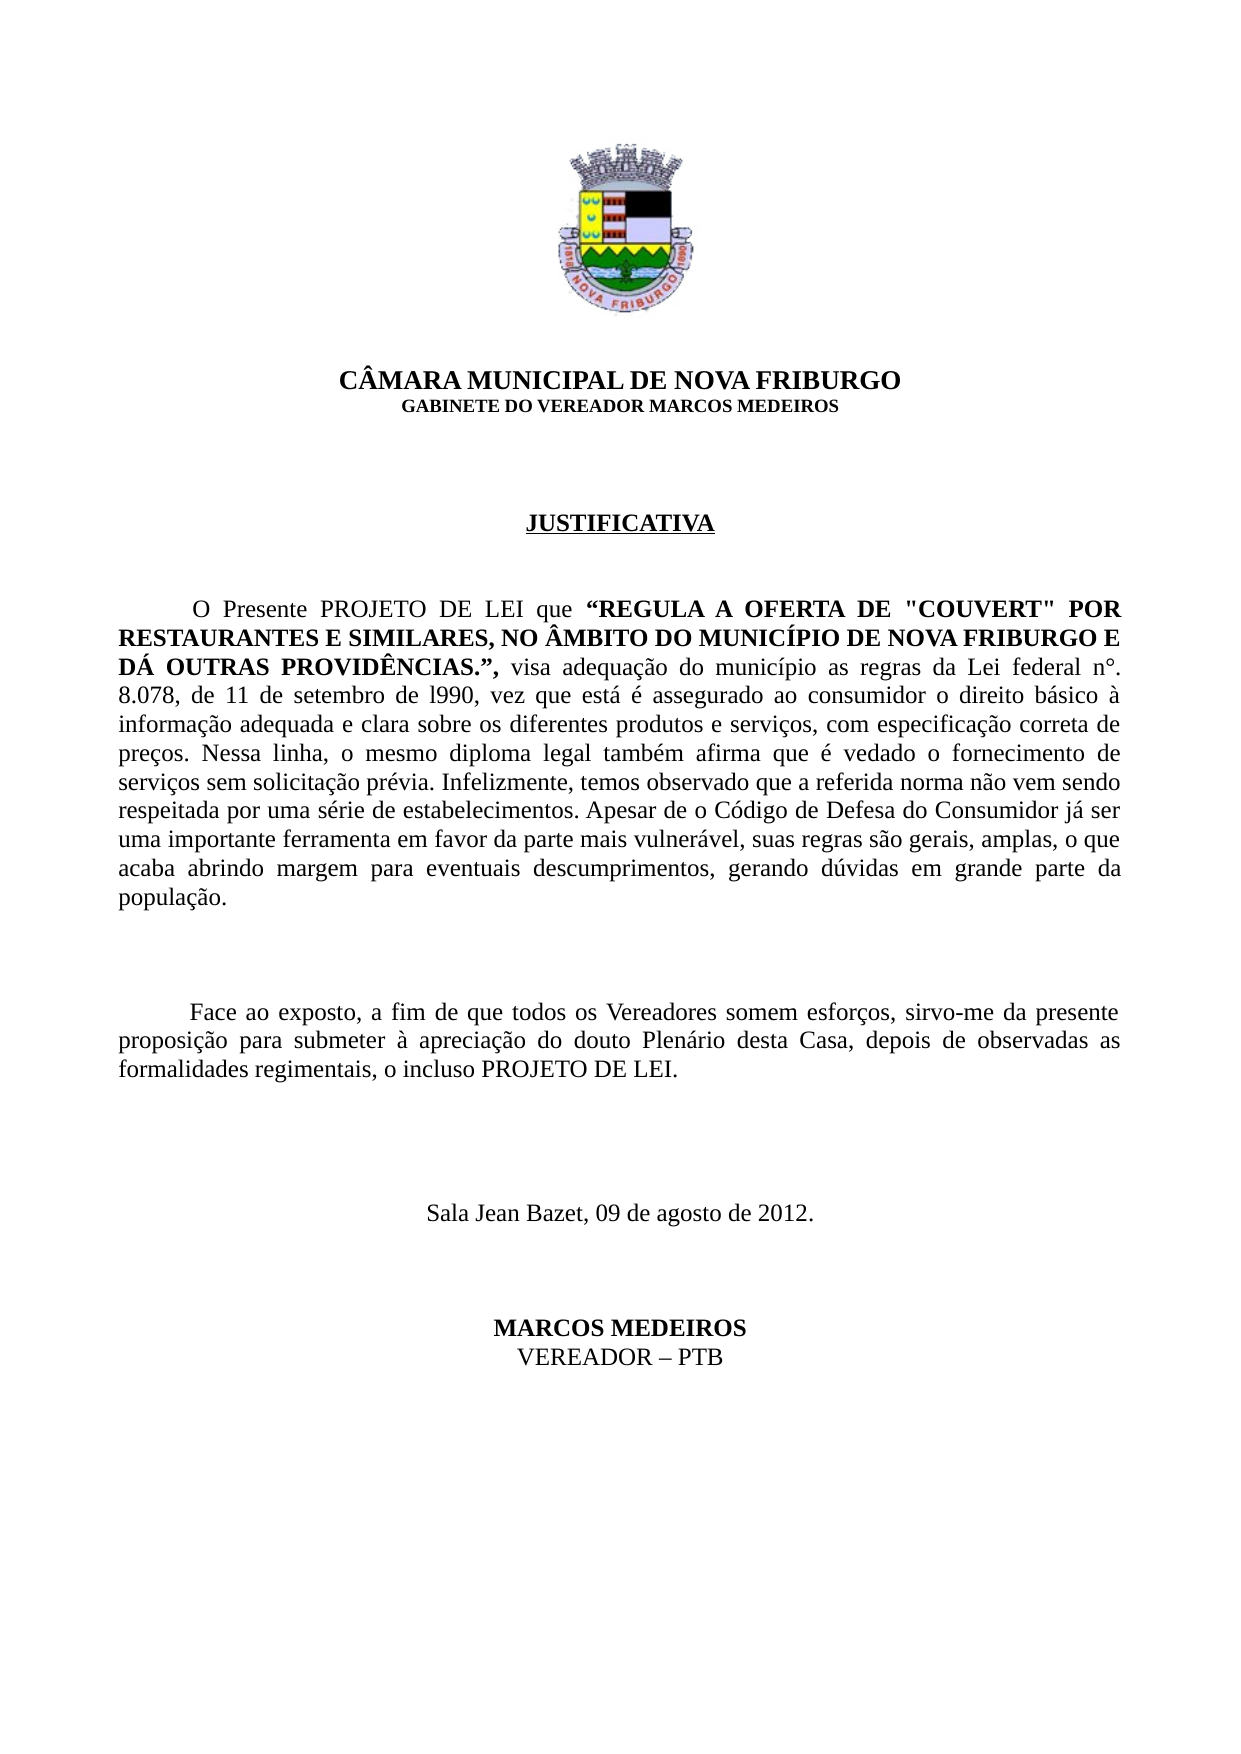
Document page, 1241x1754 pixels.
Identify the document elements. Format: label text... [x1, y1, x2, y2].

text GABINETE DO VEREADOR MARCOS MEDEIROS [118, 395, 1122, 417]
text Sala Jean Bazet, 09 de agosto de 2012. [118, 1198, 1122, 1227]
text CÂMARA MUNICIPAL DE NOVA FRIBURGO [118, 364, 1122, 395]
text Face ao exposto, a fim de que todos os Vereadores somem esforços, sirvo-me da presente proposição para submeter à apreciação do douto Plenário desta Casa, depois de observadas as formalidades regimentais, o incluso PROJETO DE LEI. [118, 997, 1122, 1083]
text MARCOS MEDEIROS [118, 1313, 1122, 1342]
text JUSTIFICATIVA [118, 508, 1122, 537]
picture [537, 127, 703, 327]
text VEREADOR – PTB [118, 1342, 1122, 1371]
text O Presente PROJETO DE LEI que “REGULA A OFERTA DE "COUVERT" POR RESTAURANTES E SIMILARES, NO ÂMBITO DO MUNICÍPIO DE NOVA FRIBURGO E DÁ OUTRAS PROVIDÊNCIAS.”, visa adequação do município as regras da Lei federal n°. 8.078, de 11 de setembro de l990, vez que está é assegurado ao consumidor o direito básico à informação adequada e clara sobre os diferentes produtos e serviços, com especificação correta de preços. Nessa linha, o mesmo diploma legal também afirma que é vedado o fornecimento de serviços sem solicitação prévia. Infelizmente, temos observado que a referida norma não vem sendo respeitada por uma série de estabelecimentos. Apesar de o Código de Defesa do Consumidor já ser uma importante ferramenta em favor da parte mais vulnerável, suas regras são gerais, amplas, o que acaba abrindo margem para eventuais descumprimentos, gerando dúvidas em grande parte da população. [118, 594, 1122, 911]
